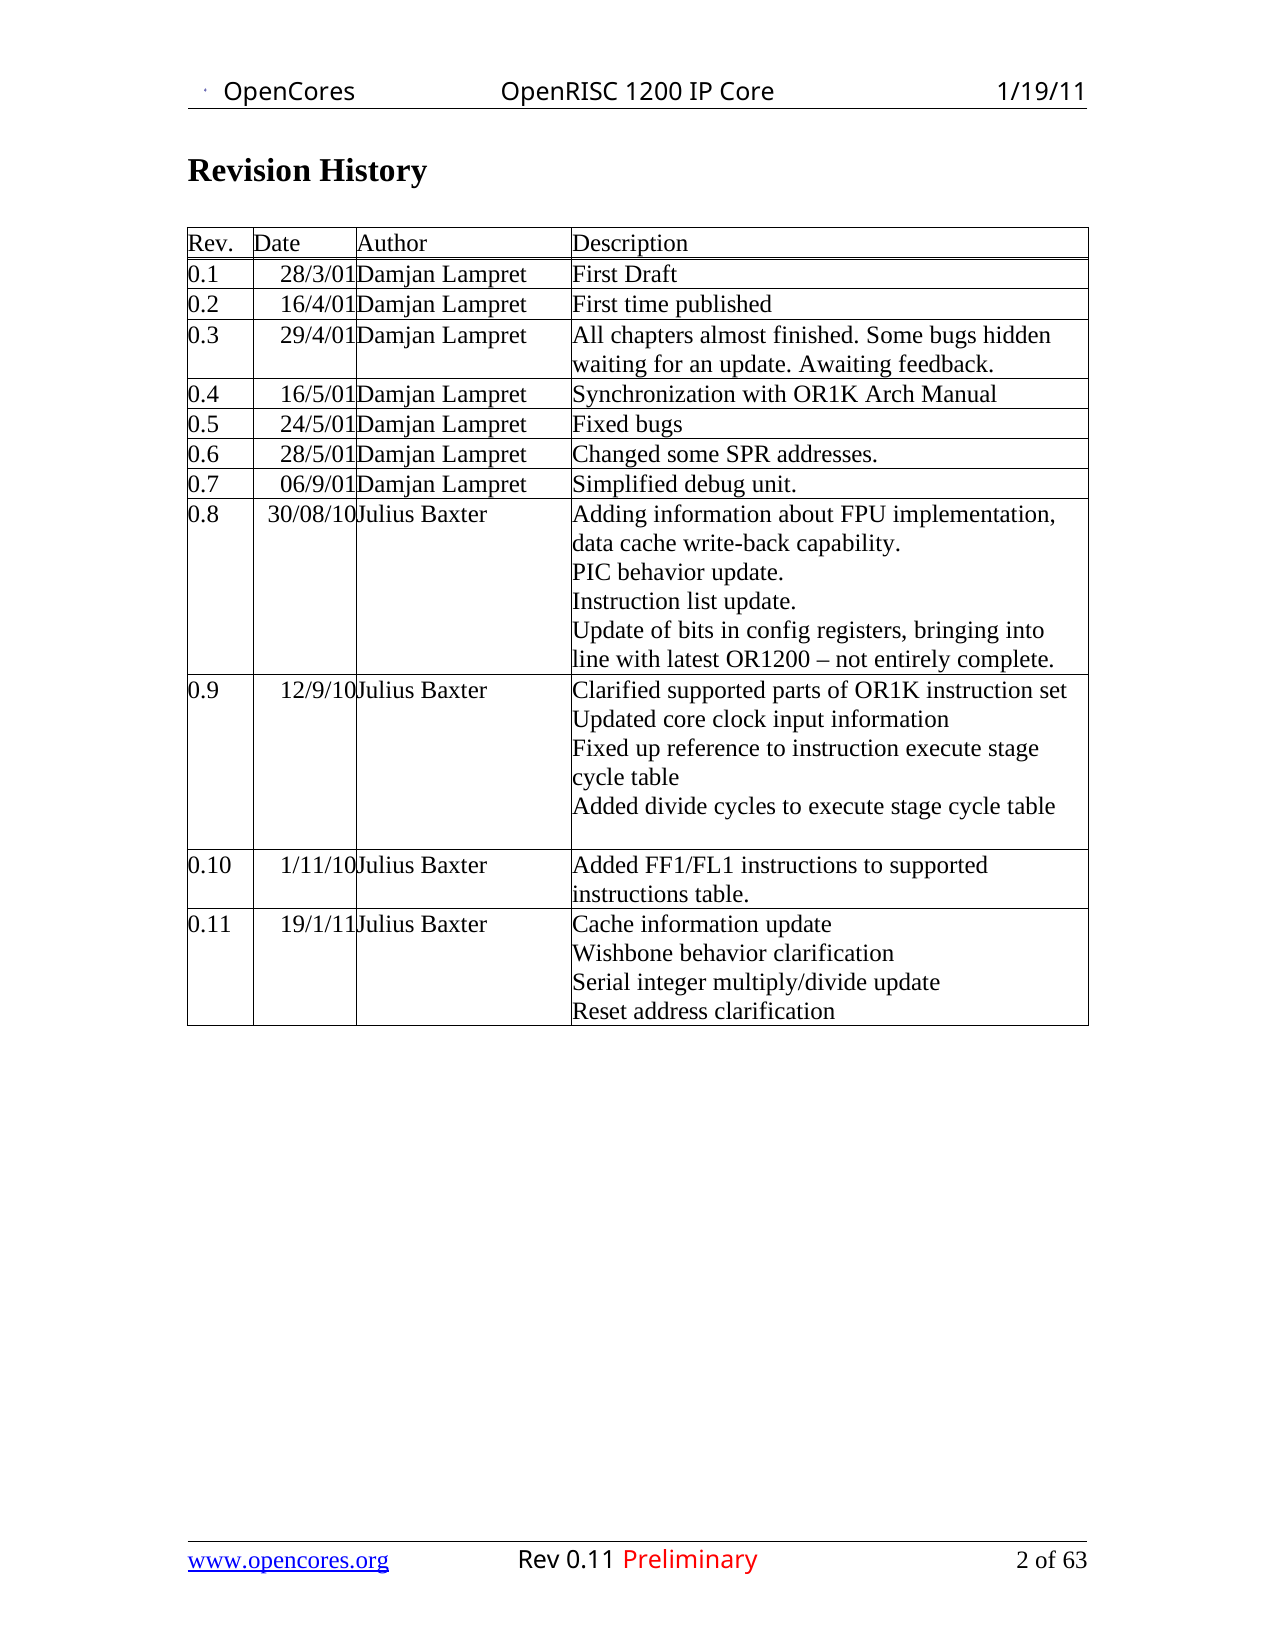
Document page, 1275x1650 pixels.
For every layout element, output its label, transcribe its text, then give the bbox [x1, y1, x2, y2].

table_cell 0.11 [188, 909, 253, 1025]
table_cell 19/1/11 [254, 909, 356, 1025]
table_cell 0.4 [188, 379, 253, 408]
table_cell 16/5/01 [254, 379, 356, 408]
table_cell All chapters almost finished. Some bugs hidden waiting for an update. Awaiting feedback. [572, 320, 1088, 378]
table_cell 0.1 [188, 260, 253, 288]
table_cell 0.8 [188, 499, 253, 673]
table_cell First Draft [572, 260, 1088, 288]
table_cell Fixed bugs [572, 409, 1088, 438]
table_cell Damjan Lampret [357, 469, 571, 498]
table_cell 28/3/01 [254, 260, 356, 288]
table_cell 0.5 [188, 409, 253, 438]
table_cell Simplified debug unit. [572, 469, 1088, 498]
table_cell 0.3 [188, 320, 253, 378]
table_cell 30/08/10 [254, 499, 356, 673]
table_cell Synchronization with OR1K Arch Manual [572, 379, 1088, 408]
table_cell 1/11/10 [254, 850, 356, 908]
table_cell 12/9/10 [254, 675, 356, 849]
table_cell Clarified supported parts of OR1K instruction set Updated core clock input information Fixed up reference to instruction execute stage cycle table Added divide cycles to execute stage cycle table [572, 675, 1088, 849]
table_cell 0.7 [188, 469, 253, 498]
table_cell Damjan Lampret [357, 409, 571, 438]
table_cell 0.9 [188, 675, 253, 849]
table_cell 24/5/01 [254, 409, 356, 438]
table_cell Damjan Lampret [357, 320, 571, 378]
table_header Rev. [188, 228, 253, 257]
table_cell 29/4/01 [254, 320, 356, 378]
table_header Date [254, 228, 356, 257]
table_header Description [572, 228, 1088, 257]
table_cell Changed some SPR addresses. [572, 439, 1088, 468]
table_cell Damjan Lampret [357, 260, 571, 288]
table_cell Damjan Lampret [357, 439, 571, 468]
text Revision History [187, 150, 1087, 188]
table_header Author [357, 228, 571, 257]
table_cell First time published [572, 289, 1088, 318]
table_cell 16/4/01 [254, 289, 356, 318]
table_cell Julius Baxter [357, 675, 571, 849]
table_cell 0.10 [188, 850, 253, 908]
table_cell Julius Baxter [357, 850, 571, 908]
table_cell Damjan Lampret [357, 379, 571, 408]
table_cell Damjan Lampret [357, 289, 571, 318]
table_cell 06/9/01 [254, 469, 356, 498]
table_cell 0.2 [188, 289, 253, 318]
table_cell Cache information update Wishbone behavior clarification Serial integer multiply/divide update Reset address clarification [572, 909, 1088, 1025]
table_cell Adding information about FPU implementation, data cache write-back capability. PIC behavior update. Instruction list update. Update of bits in config registers, bringing into line with latest OR1200 – not entirely complete. [572, 499, 1088, 673]
table_cell Added FF1/FL1 instructions to supported instructions table. [572, 850, 1088, 908]
table_cell Julius Baxter [357, 909, 571, 1025]
table_cell 0.6 [188, 439, 253, 468]
table_cell 28/5/01 [254, 439, 356, 468]
table_cell Julius Baxter [357, 499, 571, 673]
